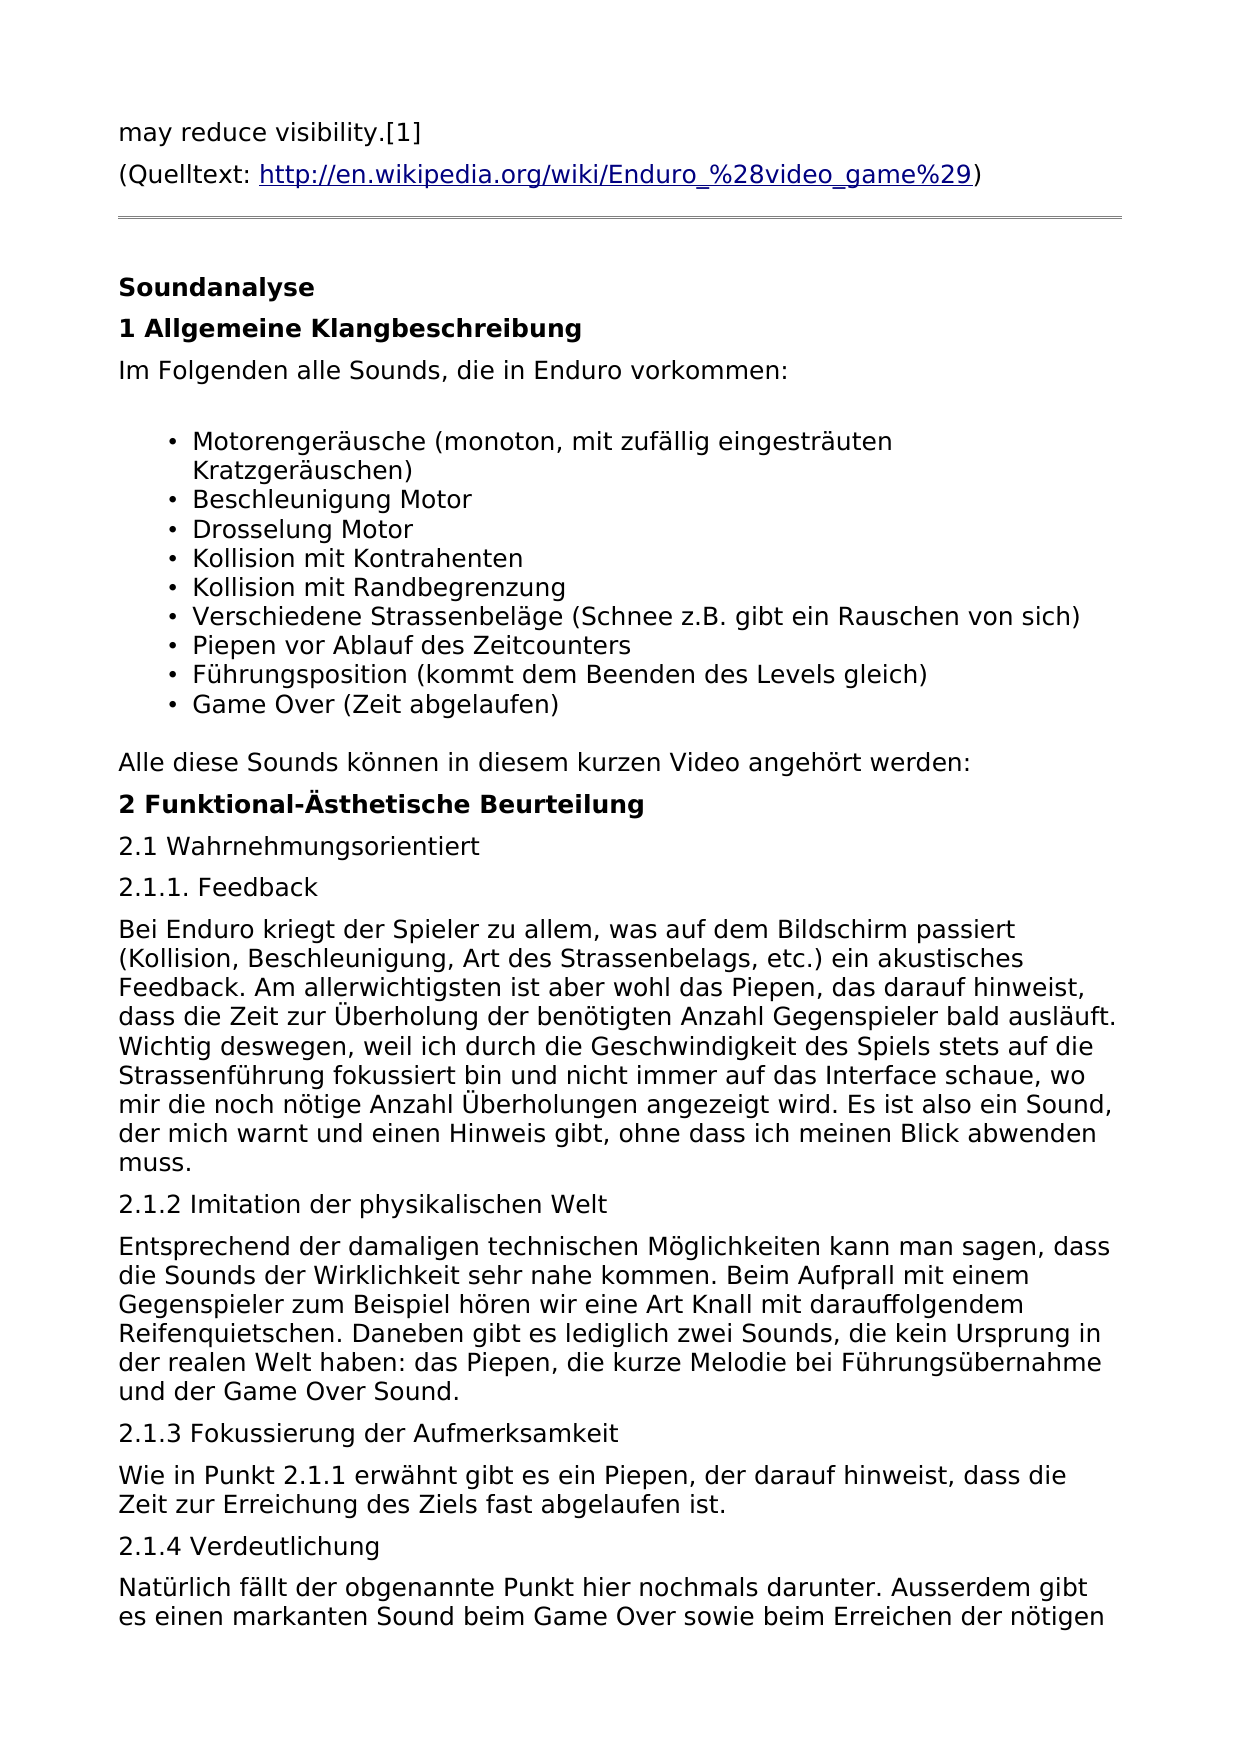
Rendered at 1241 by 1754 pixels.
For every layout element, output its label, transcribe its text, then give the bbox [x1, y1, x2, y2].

list Drosselung Motor [177, 515, 1122, 544]
list Kollision mit Kontrahenten [177, 544, 1122, 573]
text 2.1 Wahrnehmungsorientiert [118, 832, 1122, 861]
text Wie in Punkt 2.1.1 erwähnt gibt es ein Piepen, der darauf hinweist, dass die Zeit zur Erreichung des Ziels fast abgelaufen ist. [118, 1461, 1122, 1519]
text Natürlich fällt der obgenannte Punkt hier nochmals darunter. Ausserdem gibt es einen markanten Sound beim Game Over sowie beim Erreichen der nötigen [118, 1573, 1122, 1632]
text 2 Funktional-Ästhetische Beurteilung [118, 790, 1122, 819]
text 2.1.3 Fokussierung der Aufmerksamkeit [118, 1419, 1122, 1448]
text 2.1.1. Feedback [118, 873, 1122, 903]
list Motorengeräusche (monoton, mit zufällig eingesträuten Kratzgeräuschen) [177, 427, 1122, 486]
list Piepen vor Ablauf des Zeitcounters [177, 631, 1122, 661]
list Führungsposition (kommt dem Beenden des Levels gleich) [177, 661, 1122, 690]
list Verschiedene Strassenbeläge (Schnee z.B. gibt ein Rauschen von sich) [177, 602, 1122, 631]
text (Quelltext: http://en.wikipedia.org/wiki/Enduro_%28video_game%29) [118, 160, 1122, 189]
list Game Over (Zeit abgelaufen) [177, 690, 1122, 719]
text Bei Enduro kriegt der Spieler zu allem, was auf dem Bildschirm passiert (Kollision, Beschleunigung, Art des Strassenbelags, etc.) ein akustisches Feedback. Am allerwichtigsten ist aber wohl das Piepen, das darauf hinweist, dass die Zeit zur Überholung der benötigten Anzahl Gegenspieler bald ausläuft. Wichtig deswegen, weil ich durch die Geschwindigkeit des Spiels stets auf die Strassenführung fokussiert bin und nicht immer auf das Interface schaue, wo mir die noch nötige Anzahl Überholungen angezeigt wird. Es ist also ein Sound, der mich warnt und einen Hinweis gibt, ohne dass ich meinen Blick abwenden muss. [118, 915, 1122, 1178]
text Im Folgenden alle Sounds, die in Enduro vorkommen: [118, 356, 1122, 385]
text 2.1.2 Imitation der physikalischen Welt [118, 1190, 1122, 1219]
text 2.1.4 Verdeutlichung [118, 1532, 1122, 1561]
list Kollision mit Randbegrenzung [177, 573, 1122, 602]
text Alle diese Sounds können in diesem kurzen Video angehört werden: [118, 748, 1122, 778]
text Entsprechend der damaligen technischen Möglichkeiten kann man sagen, dass die Sounds der Wirklichkeit sehr nahe kommen. Beim Aufprall mit einem Gegenspieler zum Beispiel hören wir eine Art Knall mit darauffolgendem Reifenquietschen. Daneben gibt es lediglich zwei Sounds, die kein Ursprung in der realen Welt haben: das Piepen, die kurze Melodie bei Führungsübernahme und der Game Over Sound. [118, 1232, 1122, 1407]
list Beschleunigung Motor [177, 486, 1122, 515]
subtitle Soundanalyse [118, 273, 1122, 302]
text may reduce visibility.[1] [118, 118, 1122, 147]
text 1 Allgemeine Klangbeschreibung [118, 314, 1122, 344]
